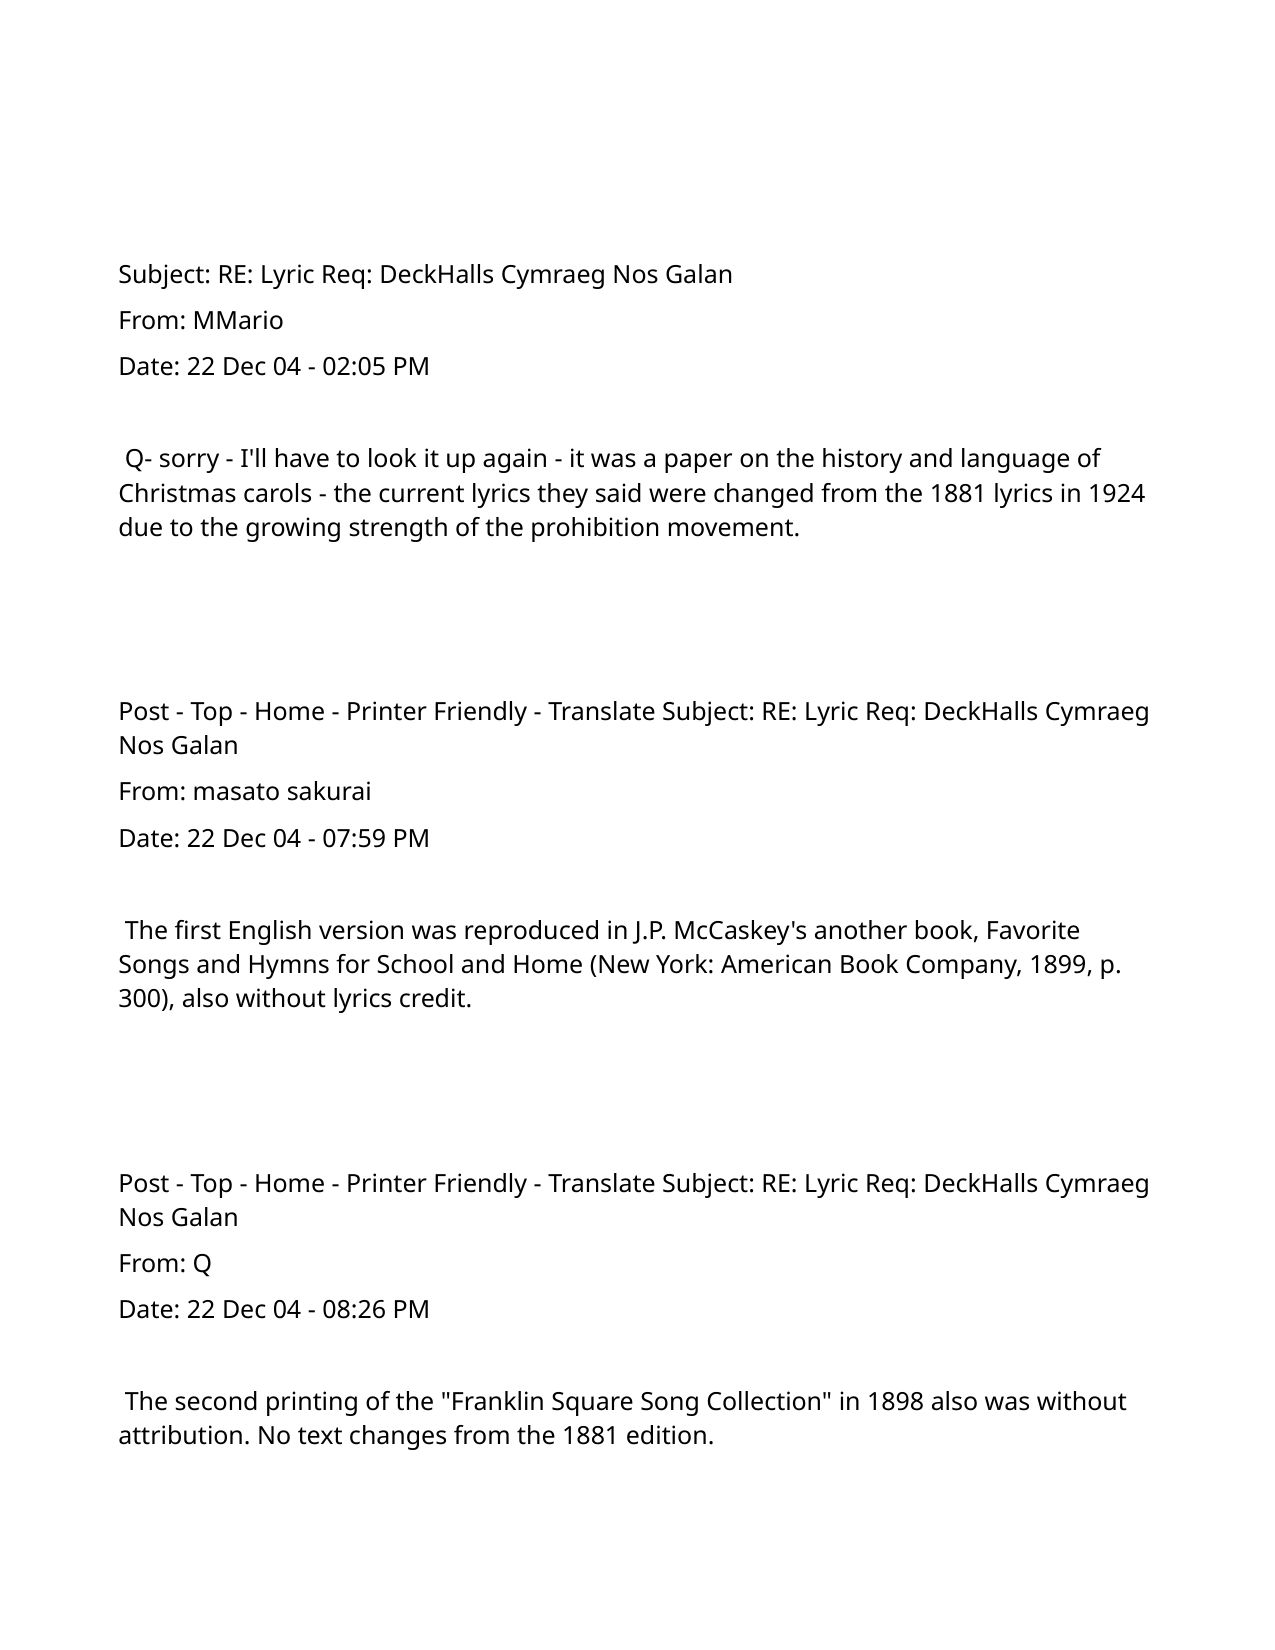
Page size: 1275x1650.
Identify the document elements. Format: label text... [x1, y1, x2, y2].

text From: Q [118, 1245, 1157, 1279]
text Date: 22 Dec 04 - 08:26 PM [118, 1292, 1157, 1326]
text Date: 22 Dec 04 - 07:59 PM [118, 820, 1157, 854]
text From: MMario [118, 303, 1157, 337]
text From: masato sakurai [118, 774, 1157, 808]
text Date: 22 Dec 04 - 02:05 PM [118, 349, 1157, 383]
text The second printing of the "Franklin Square Song Collection" in 1898 also was without attribution. No text changes from the 1881 edition. [118, 1384, 1157, 1452]
text Post - Top - Home - Printer Friendly - Translate Subject: RE: Lyric Req: DeckHalls Cymraeg Nos Galan [118, 1165, 1157, 1233]
text Subject: RE: Lyric Req: DeckHalls Cymraeg Nos Galan [118, 257, 1157, 291]
text The first English version was reproduced in J.P. McCaskey's another book, Favorite Songs and Hymns for School and Home (New York: American Book Company, 1899, p. 300), also without lyrics credit. [118, 912, 1157, 1015]
text Post - Top - Home - Printer Friendly - Translate Subject: RE: Lyric Req: DeckHalls Cymraeg Nos Galan [118, 694, 1157, 762]
text Q- sorry - I'll have to look it up again - it was a paper on the history and language of Christmas carols - the current lyrics they said were changed from the 1881 lyrics in 1924 due to the growing strength of the prohibition movement. [118, 441, 1157, 543]
